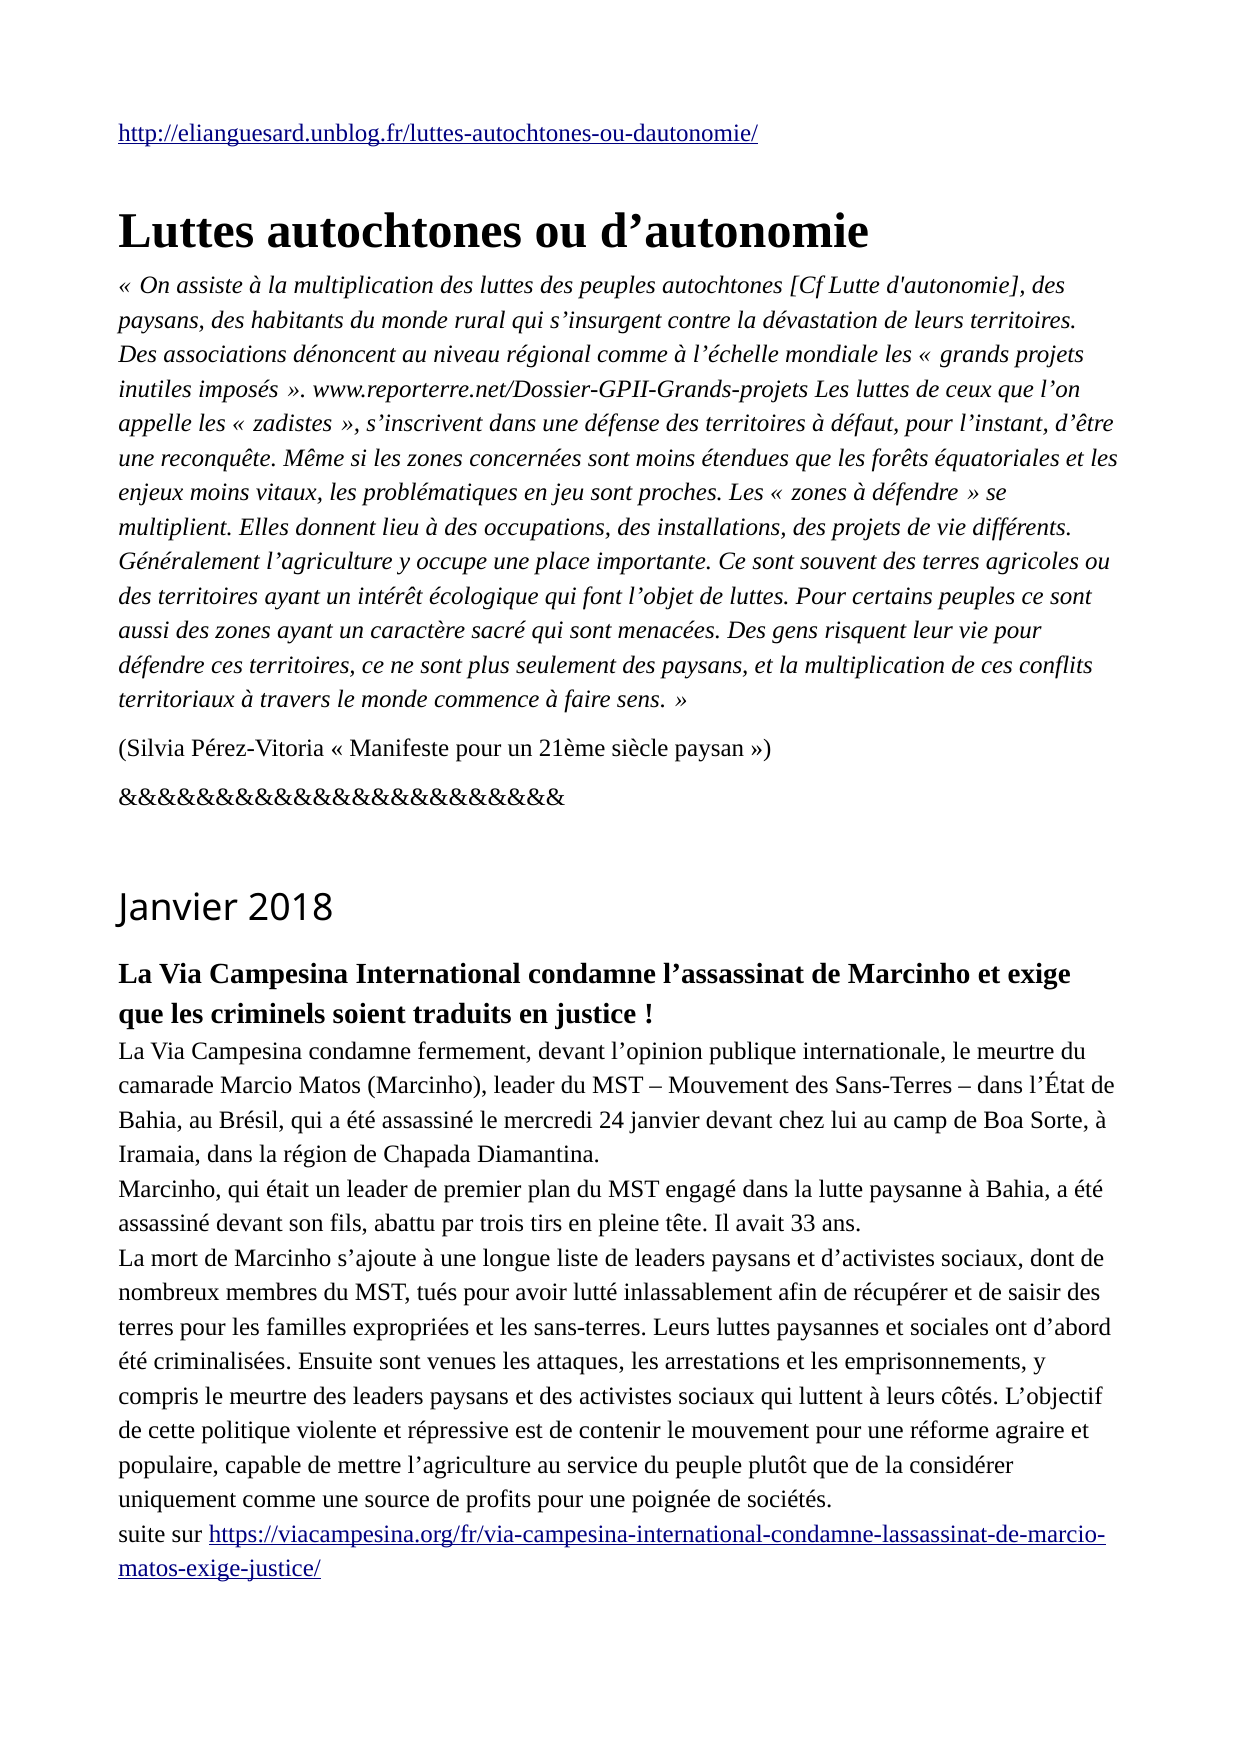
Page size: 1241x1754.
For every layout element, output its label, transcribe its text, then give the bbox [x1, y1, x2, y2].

text (Silvia Pérez-Vitoria « Manifeste pour un 21ème siècle paysan ») [118, 733, 1122, 762]
text Janvier 2018 [118, 881, 1122, 932]
subtitle Luttes autochtones ou d’autonomie [118, 201, 1122, 258]
text &&&&&&&&&&&&&&&&&&&&&&& [118, 782, 1122, 811]
text « On assiste à la multiplication des luttes des peuples autochtones [Cf Lutte d'autonomie], des paysans, des habitants du monde rural qui s’insurgent contre la dévastation de leurs territoires. Des associations dénoncent au niveau régional comme à l’échelle mondiale les « grands projets inutiles imposés ». www.reporterre.net/Dossier-GPII-Grands-projets Les luttes de ceux que l’on appelle les « zadistes », s’inscrivent dans une défense des territoires à défaut, pour l’instant, d’être une reconquête. Même si les zones concernées sont moins étendues que les forêts équatoriales et les enjeux moins vitaux, les problématiques en jeu sont proches. Les « zones à défendre » se multiplient. Elles donnent lieu à des occupations, des installations, des projets de vie différents. Généralement l’agriculture y occupe une place importante. Ce sont souvent des terres agricoles ou des territoires ayant un intérêt écologique qui font l’objet de luttes. Pour certains peuples ce sont aussi des zones ayant un caractère sacré qui sont menacées. Des gens risquent leur vie pour défendre ces territoires, ce ne sont plus seulement des paysans, et la multiplication de ces conflits territoriaux à travers le monde commence à faire sens. » [118, 271, 1122, 713]
text La Via Campesina International condamne l’assassinat de Marcinho et exige que les criminels soient traduits en justice ! La Via Campesina condamne fermement, devant l’opinion publique internationale, le meurtre du camarade Marcio Matos (Marcinho), leader du MST – Mouvement des Sans-Terres – dans l’État de Bahia, au Brésil, qui a été assassiné le mercredi 24 janvier devant chez lui au camp de Boa Sorte, à Iramaia, dans la région de Chapada Diamantina. Marcinho, qui était un leader de premier plan du MST engagé dans la lutte paysanne à Bahia, a été assassiné devant son fils, abattu par trois tirs en pleine tête. Il avait 33 ans. La mort de Marcinho s’ajoute à une longue liste de leaders paysans et d’activistes sociaux, dont de nombreux membres du MST, tués pour avoir lutté inlassablement afin de récupérer et de saisir des terres pour les familles expropriées et les sans-terres. Leurs luttes paysannes et sociales ont d’abord été criminalisées. Ensuite sont venues les attaques, les arrestations et les emprisonnements, y compris le meurtre des leaders paysans et des activistes sociaux qui luttent à leurs côtés. L’objectif de cette politique violente et répressive est de contenir le mouvement pour une réforme agraire et populaire, capable de mettre l’agriculture au service du peuple plutôt que de la considérer uniquement comme une source de profits pour une poignée de sociétés. suite sur https://viacampesina.org/fr/via-campesina-international-condamne-lassassinat-de-marcio-matos-exige-justice/ [118, 956, 1122, 1582]
text http://elianguesard.unblog.fr/luttes-autochtones-ou-dautonomie/ [118, 118, 1122, 147]
